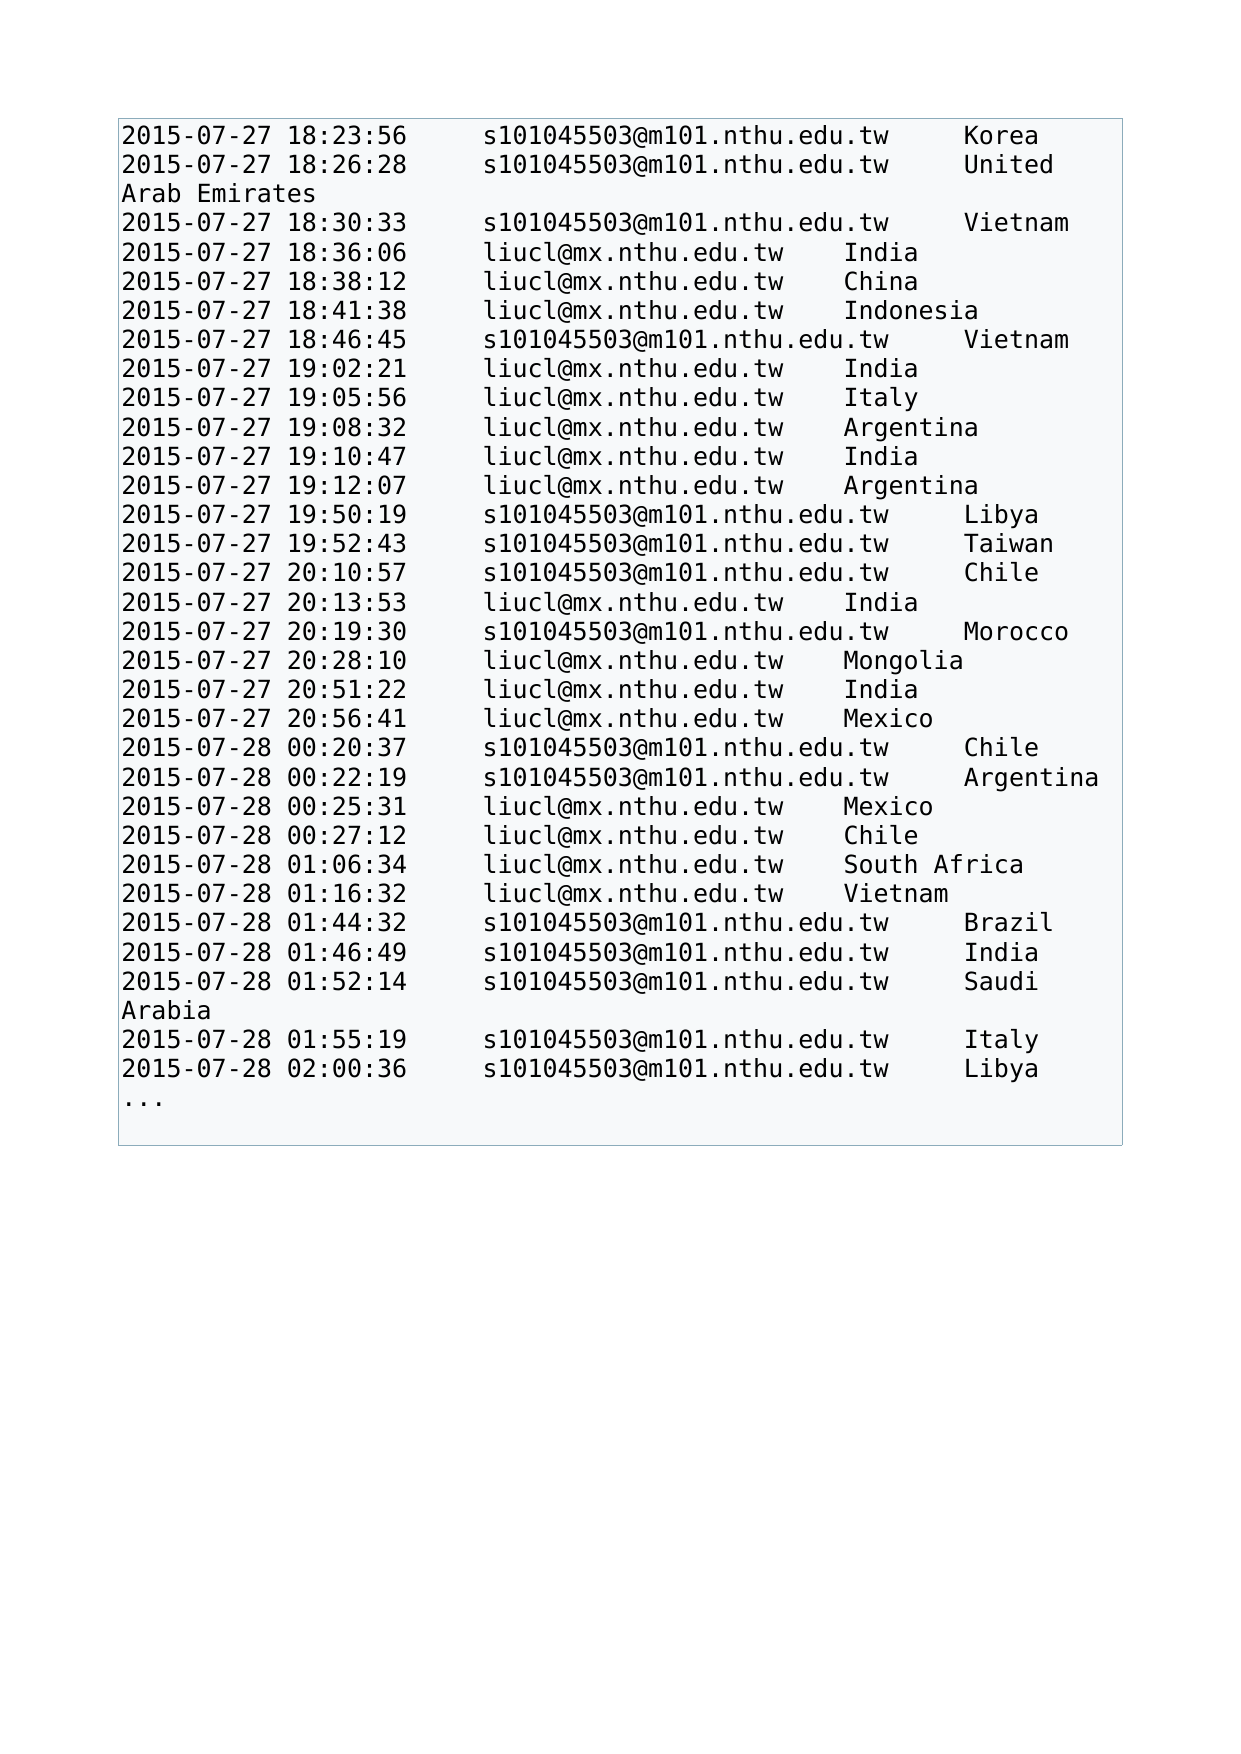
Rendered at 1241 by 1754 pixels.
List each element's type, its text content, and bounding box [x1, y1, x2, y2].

text 2015-07-27 18:23:56 s101045503@m101.nthu.edu.tw Korea 2015-07-27 18:26:28 s101045503@m101.nthu.edu.tw United Arab Emirates 2015-07-27 18:30:33 s101045503@m101.nthu.edu.tw Vietnam 2015-07-27 18:36:06 liucl@mx.nthu.edu.tw India 2015-07-27 18:38:12 liucl@mx.nthu.edu.tw China 2015-07-27 18:41:38 liucl@mx.nthu.edu.tw Indonesia 2015-07-27 18:46:45 s101045503@m101.nthu.edu.tw Vietnam 2015-07-27 19:02:21 liucl@mx.nthu.edu.tw India 2015-07-27 19:05:56 liucl@mx.nthu.edu.tw Italy 2015-07-27 19:08:32 liucl@mx.nthu.edu.tw Argentina 2015-07-27 19:10:47 liucl@mx.nthu.edu.tw India 2015-07-27 19:12:07 liucl@mx.nthu.edu.tw Argentina 2015-07-27 19:50:19 s101045503@m101.nthu.edu.tw Libya 2015-07-27 19:52:43 s101045503@m101.nthu.edu.tw Taiwan 2015-07-27 20:10:57 s101045503@m101.nthu.edu.tw Chile 2015-07-27 20:13:53 liucl@mx.nthu.edu.tw India 2015-07-27 20:19:30 s101045503@m101.nthu.edu.tw Morocco 2015-07-27 20:28:10 liucl@mx.nthu.edu.tw Mongolia 2015-07-27 20:51:22 liucl@mx.nthu.edu.tw India 2015-07-27 20:56:41 liucl@mx.nthu.edu.tw Mexico 2015-07-28 00:20:37 s101045503@m101.nthu.edu.tw Chile 2015-07-28 00:22:19 s101045503@m101.nthu.edu.tw Argentina 2015-07-28 00:25:31 liucl@mx.nthu.edu.tw Mexico 2015-07-28 00:27:12 liucl@mx.nthu.edu.tw Chile 2015-07-28 01:06:34 liucl@mx.nthu.edu.tw South Africa 2015-07-28 01:16:32 liucl@mx.nthu.edu.tw Vietnam 2015-07-28 01:44:32 s101045503@m101.nthu.edu.tw Brazil 2015-07-28 01:46:49 s101045503@m101.nthu.edu.tw India 2015-07-28 01:52:14 s101045503@m101.nthu.edu.tw Saudi Arabia 2015-07-28 01:55:19 s101045503@m101.nthu.edu.tw Italy 2015-07-28 02:00:36 s101045503@m101.nthu.edu.tw Libya ... [119, 119, 1122, 1145]
